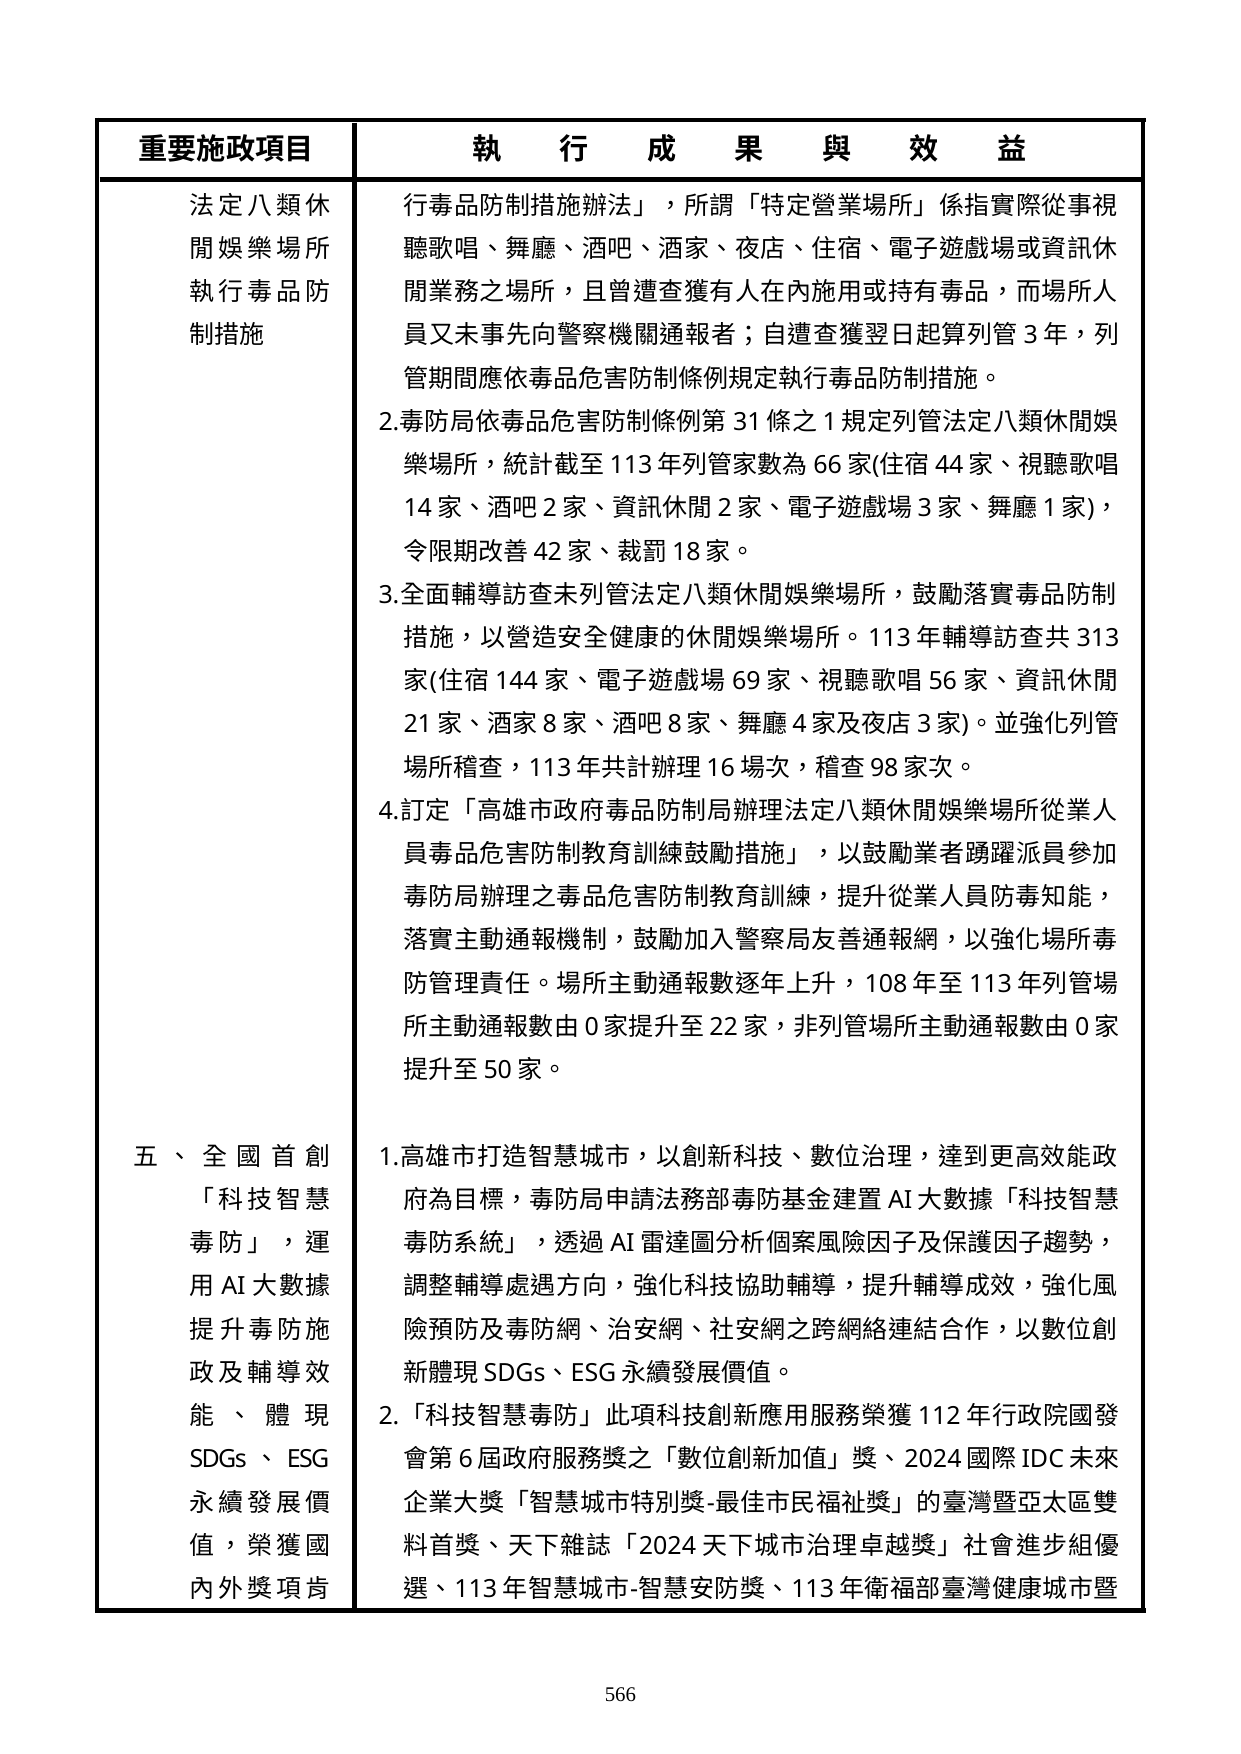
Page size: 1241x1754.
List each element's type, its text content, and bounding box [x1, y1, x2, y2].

table_cell 法定八類休閒娛樂場所執行毒品防制措施 五、全國首創「科技智慧毒防」，運用AI大數據提升毒防施政及輔導效能、體現SDGs、ESG永續發展價值，榮獲國內外獎項肯 [99, 178, 352, 1608]
table_header 執 行 成 果 與 效 益 [357, 122, 1141, 177]
table_header 重要施政項目 [99, 122, 354, 177]
table_cell 行毒品防制措施辦法」，所謂「特定營業場所」係指實際從事視聽歌唱、舞廳、酒吧、酒家、夜店、住宿、電子遊戲場或資訊休閒業務之場所，且曾遭查獲有人在內施用或持有毒品，而場所人員又未事先向警察機關通報者；自遭查獲翌日起算列管3年，列管期間應依毒品危害防制條例規定執行毒品防制措施。 2.毒防局依毒品危害防制條例第31條之1規定列管法定八類休閒娛樂場所，統計截至113年列管家數為66家(住宿44家、視聽歌唱14家、酒吧2家、資訊休閒2家、電子遊戲場3家、舞廳1家)，令限期改善42家、裁罰18家。 3.全面輔導訪查未列管法定八類休閒娛樂場所，鼓勵落實毒品防制措施，以營造安全健康的休閒娛樂場所。113年輔導訪查共313家(住宿144家、電子遊戲場69家、視聽歌唱56家、資訊休閒21家、酒家8家、酒吧8家、舞廳4家及夜店3家)。並強化列管場所稽查，113年共計辦理16場次，稽查98家次。 4.訂定「高雄市政府毒品防制局辦理法定八類休閒娛樂場所從業人員毒品危害防制教育訓練鼓勵措施」，以鼓勵業者踴躍派員參加毒防局辦理之毒品危害防制教育訓練，提升從業人員防毒知能，落實主動通報機制，鼓勵加入警察局友善通報網，以強化場所毒防管理責任。場所主動通報數逐年上升，108年至113年列管場所主動通報數由0家提升至22家，非列管場所主動通報數由0家提升至50家。 1.高雄市打造智慧城市，以創新科技、數位治理，達到更高效能政府為目標，毒防局申請法務部毒防基金建置AI大數據「科技智慧毒防系統」，透過AI雷達圖分析個案風險因子及保護因子趨勢，調整輔導處遇方向，強化科技協助輔導，提升輔導成效，強化風險預防及毒防網、治安網、社安網之跨網絡連結合作，以數位創新體現SDGs、ESG永續發展價值。 2.「科技智慧毒防」此項科技創新應用服務榮獲112年行政院國發會第6屆政府服務獎之「數位創新加值」獎、2024國際IDC未來企業大獎「智慧城市特別獎-最佳市民福祉獎」的臺灣暨亞太區雙料首獎、天下雜誌「2024天下城市治理卓越獎」社會進步組優選、113年智慧城市-智慧安防獎、113年衛福部臺灣健康城市暨 [357, 182, 1141, 1608]
